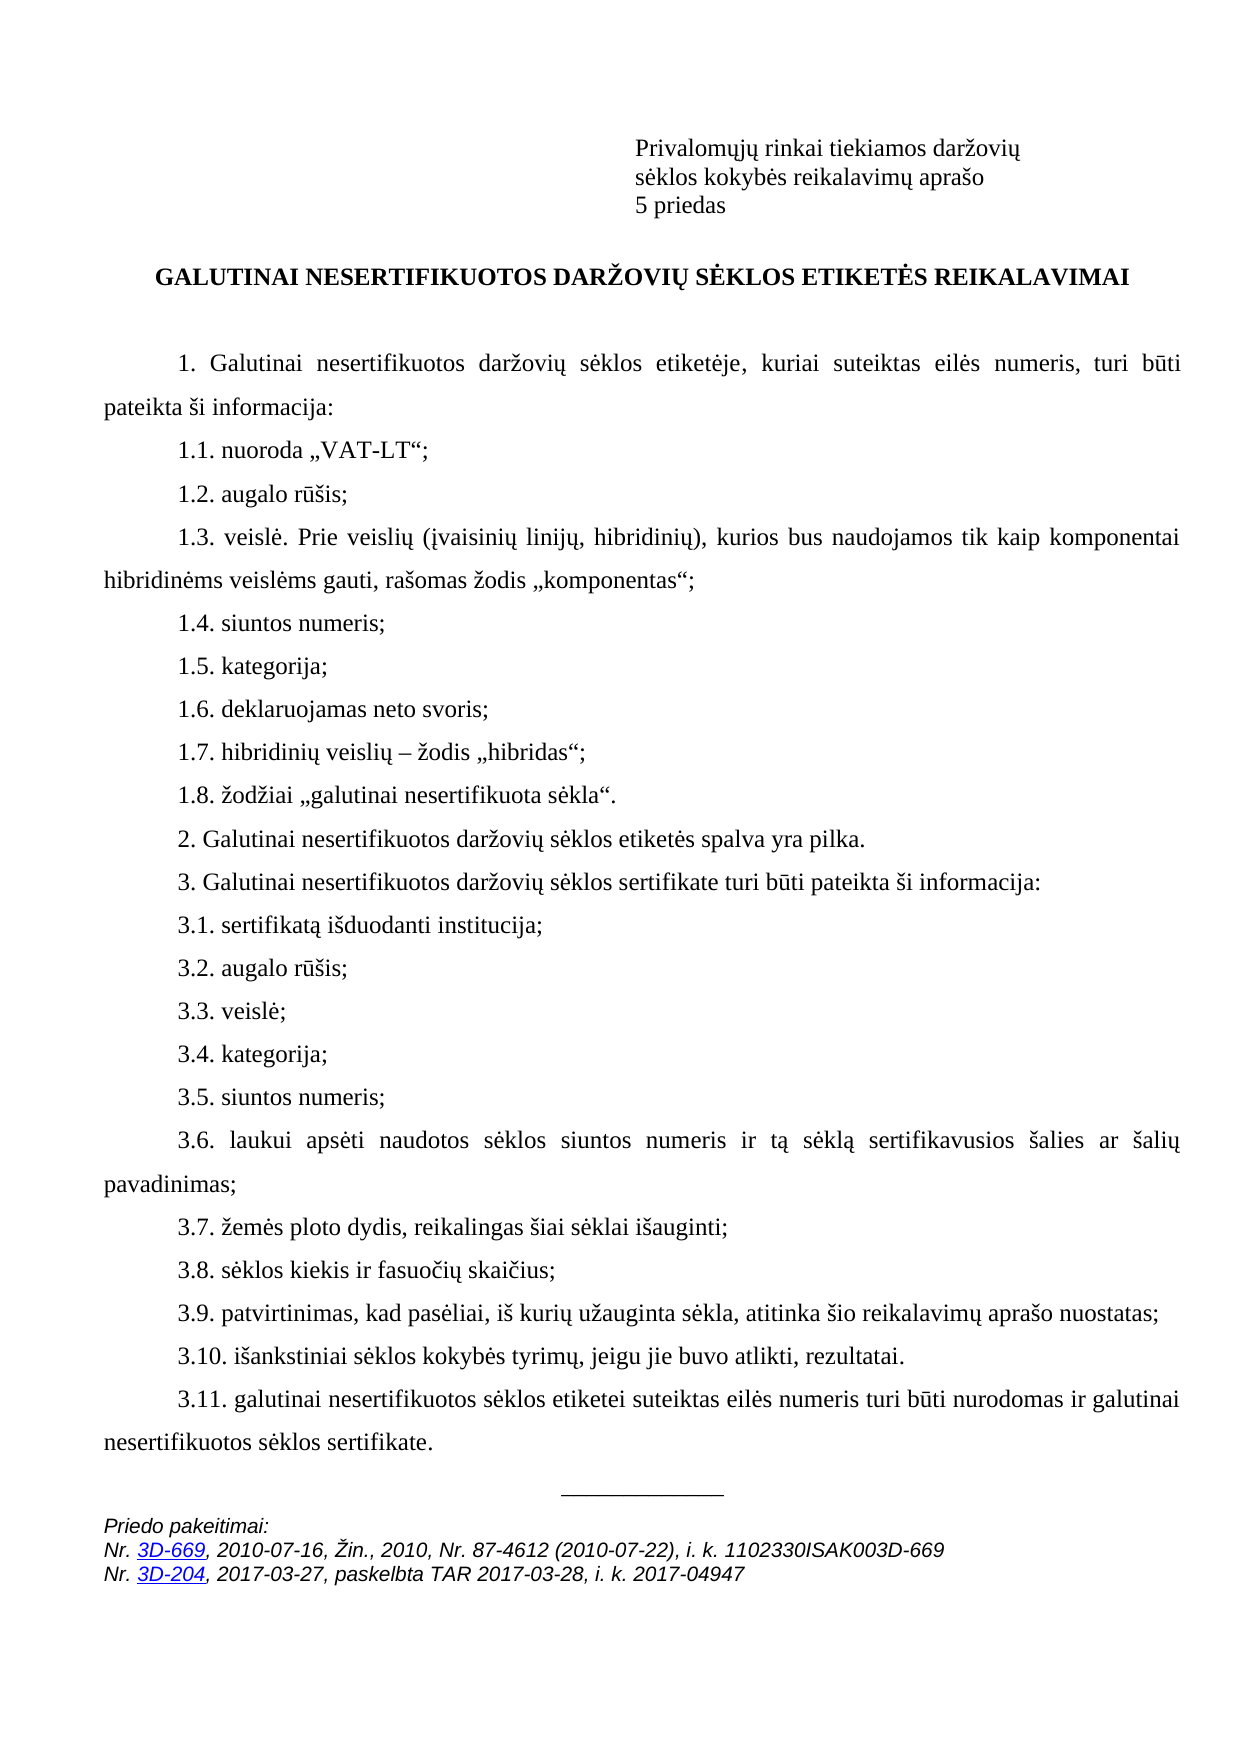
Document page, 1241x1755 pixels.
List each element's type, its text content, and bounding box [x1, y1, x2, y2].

text 2. Galutinai nesertifikuotos daržovių sėklos etiketės spalva yra pilka. [103, 824, 1181, 852]
text 1.4. siuntos numeris; [103, 608, 1181, 637]
text Privalomųjų rinkai tiekiamos daržovių [103, 133, 1181, 162]
text 1.3. veislė. Prie veislių (įvaisinių linijų, hibridinių), kurios bus naudojamos tik kaip komponentai hibridinėms veislėms gauti, rašomas žodis „komponentas“; [103, 522, 1181, 594]
text 3.7. žemės ploto dydis, reikalingas šiai sėklai išauginti; [103, 1212, 1181, 1241]
text Priedo pakeitimai: [103, 1514, 1181, 1538]
text GALUTINAI NESERTIFIKUOTOS DARŽOVIŲ SĖKLOS ETIKETĖS REIKALAVIMAI [103, 262, 1181, 291]
text 3.8. sėklos kiekis ir fasuočių skaičius; [103, 1255, 1181, 1284]
text 1.7. hibridinių veislių – žodis „hibridas“; [103, 737, 1181, 766]
text 3.10. išankstiniai sėklos kokybės tyrimų, jeigu jie buvo atlikti, rezultatai. [103, 1341, 1181, 1370]
text 5 priedas [103, 190, 1181, 219]
text 1.8. žodžiai „galutinai nesertifikuota sėkla“. [103, 781, 1181, 809]
text 1.6. deklaruojamas neto svoris; [103, 694, 1181, 723]
text 3.4. kategorija; [103, 1039, 1181, 1068]
text 3.9. patvirtinimas, kad pasėliai, iš kurių užauginta sėkla, atitinka šio reikalavimų aprašo nuostatas; [103, 1298, 1181, 1327]
text sėklos kokybės reikalavimų aprašo [103, 162, 1181, 190]
text 3.6. laukui apsėti naudotos sėklos siuntos numeris ir tą sėklą sertifikavusios šalies ar šalių pavadinimas; [103, 1126, 1181, 1197]
text Nr. 3D-669, 2010-07-16, Žin., 2010, Nr. 87-4612 (2010-07-22), i. k. 1102330ISAK003D-669 [103, 1538, 1181, 1562]
text 1.1. nuoroda „VAT-LT“; [103, 436, 1181, 464]
text _____________ [103, 1471, 1181, 1499]
text 1.2. augalo rūšis; [103, 479, 1181, 507]
text Nr. 3D-204, 2017-03-27, paskelbta TAR 2017-03-28, i. k. 2017-04947 [103, 1562, 1181, 1586]
text 3. Galutinai nesertifikuotos daržovių sėklos sertifikate turi būti pateikta ši informacija: [103, 867, 1181, 896]
text 1.5. kategorija; [103, 651, 1181, 680]
text 3.2. augalo rūšis; [103, 953, 1181, 982]
text 1. Galutinai nesertifikuotos daržovių sėklos etiketėje, kuriai suteiktas eilės numeris, turi būti pateikta ši informacija: [103, 348, 1181, 421]
text 3.1. sertifikatą išduodanti institucija; [103, 910, 1181, 939]
text 3.5. siuntos numeris; [103, 1082, 1181, 1111]
text 3.11. galutinai nesertifikuotos sėklos etiketei suteiktas eilės numeris turi būti nurodomas ir galutinai nesertifikuotos sėklos sertifikate. [103, 1384, 1181, 1456]
text 3.3. veislė; [103, 996, 1181, 1025]
